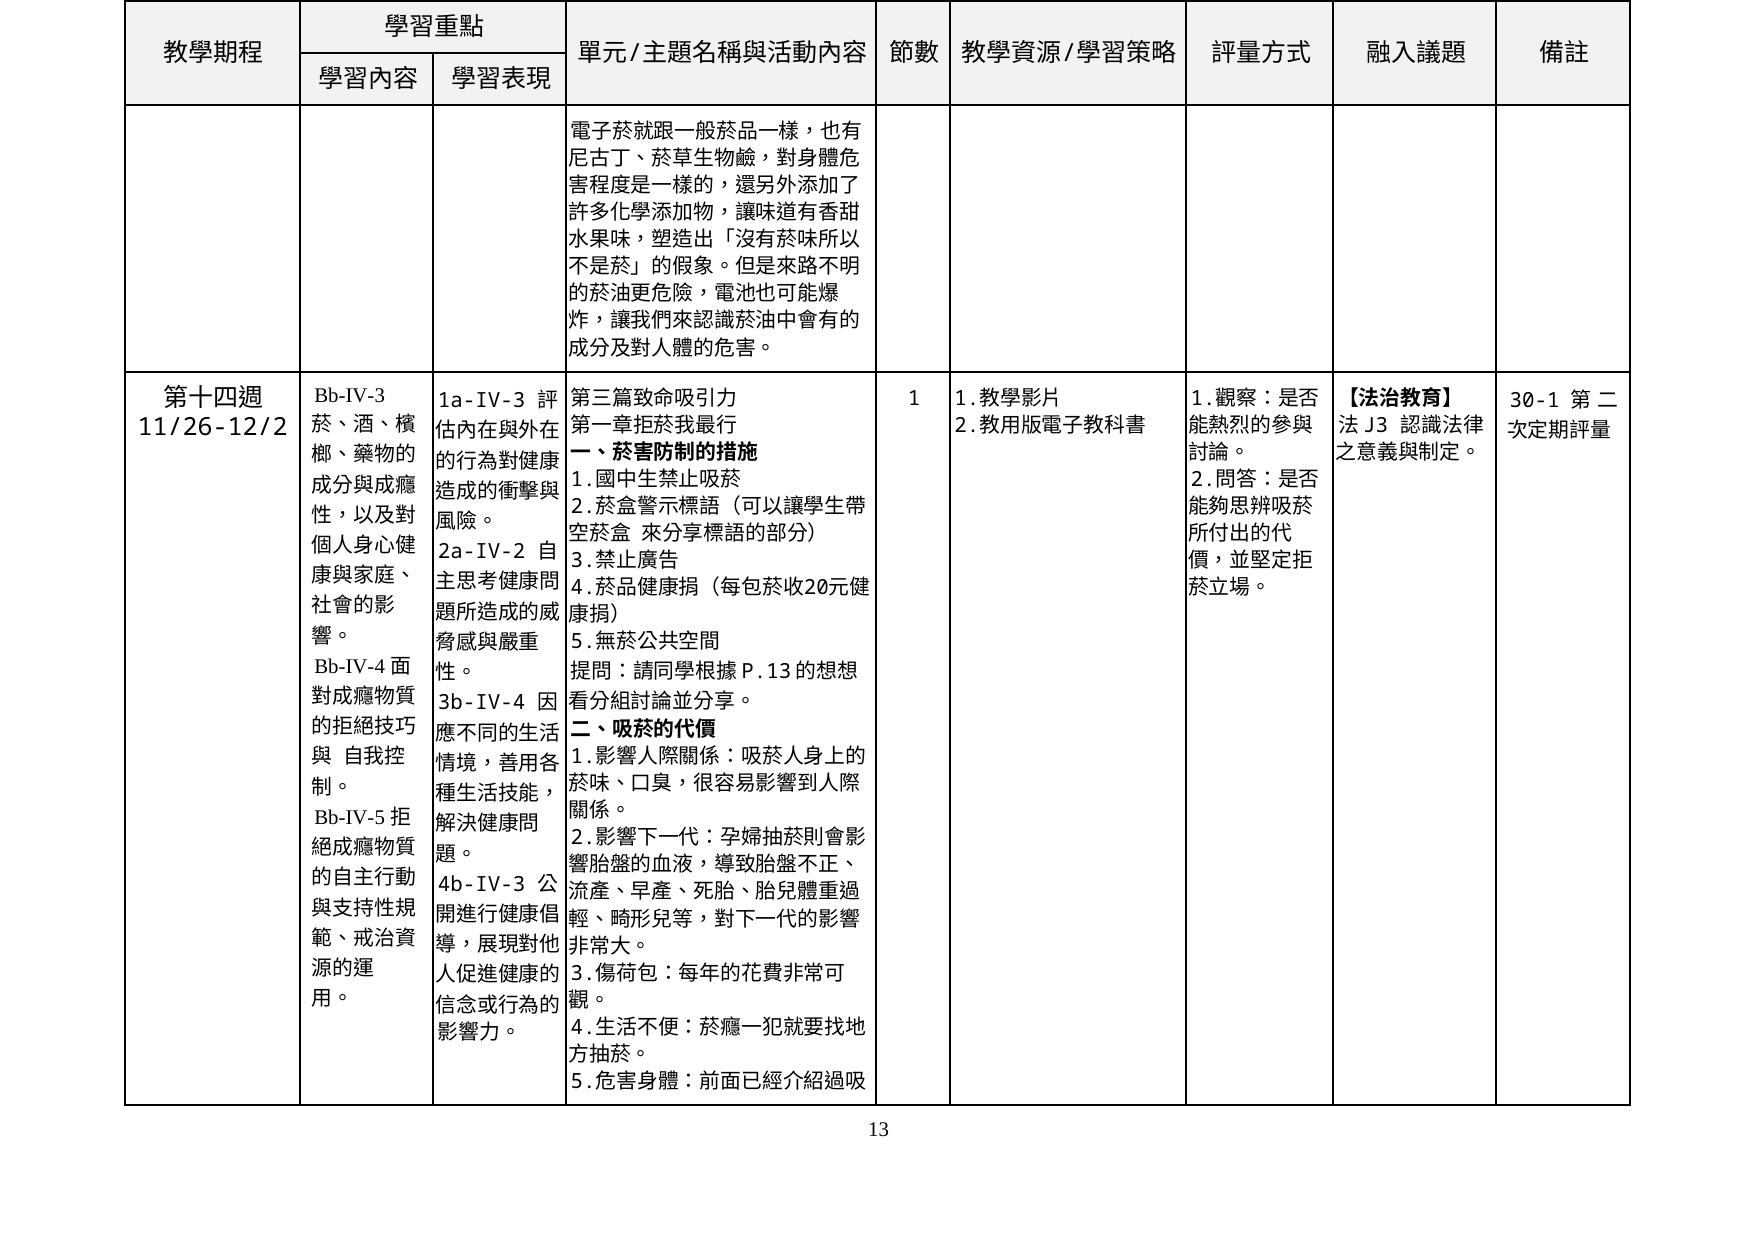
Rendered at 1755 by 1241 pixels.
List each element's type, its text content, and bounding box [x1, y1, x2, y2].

table_cell [126, 106, 299, 371]
table_cell [434, 106, 565, 371]
table_header 節數 [877, 2, 949, 104]
table_cell 學習內容 [301, 54, 432, 104]
table_cell [1334, 106, 1495, 371]
table_cell [877, 106, 949, 371]
table_header 備註 [1497, 2, 1629, 104]
table_cell 第三篇致命吸引力 第一章拒菸我最行 一、菸害防制的措施 1.國中生禁止吸菸 2.菸盒警示標語（可以讓學生帶空菸盒 來分享標語的部分） 3.禁止廣告 4.菸品健康捐（每包菸收20元健康捐） 5.無菸公共空間 提問：請同學根據P.13的想想看分組討論並分享。 二、吸菸的代價 1.影響人際關係：吸菸人身上的菸味、口臭，很容易影響到人際關係。 2.影響下一代：孕婦抽菸則會影響胎盤的血液，導致胎盤不正、流產、早產、死胎、胎兒體重過輕、畸形兒等，對下一代的影響非常大。 3.傷荷包：每年的花費非常可觀。 4.生活不便：菸癮一犯就要找地方抽菸。 5.危害身體：前面已經介紹過吸 [567, 373, 875, 1104]
table_cell 1.教學影片 2.教用版電子教科書 [951, 373, 1185, 1104]
table_header 學習重點 [301, 2, 565, 52]
table_cell 【法治教育】 法J3 認識法律之意義與制定。 [1334, 373, 1495, 1104]
table_header 教學資源/學習策略 [951, 2, 1185, 104]
table_header 評量方式 [1187, 2, 1332, 104]
table_cell 1a-IV-3 評估內在與外在的行為對健康造成的衝擊與風險。 2a-IV-2 自主思考健康問題所造成的威脅感與嚴重性。 3b-IV-4 因應不同的生活情境，善用各種生活技能，解決健康問題。 4b-IV-3 公開進行健康倡導，展現對他人促進健康的信念或行為的 影響力。 [434, 373, 565, 1104]
table_cell 30-1第二次定期評量 [1497, 373, 1629, 1104]
table_cell [1497, 106, 1629, 371]
table_header 教學期程 [126, 2, 299, 104]
table_header 融入議題 [1334, 2, 1495, 104]
table_cell [951, 106, 1185, 371]
table_header 單元/主題名稱與活動內容 [567, 2, 875, 104]
table_cell Bb-IV-3 菸、酒、檳榔、藥物的成分與成癮性，以及對個人身心健康與家庭、社會的影響。 Bb-IV-4 面對成癮物質的拒絕技巧與 自我控制。 Bb-IV-5 拒絕成癮物質的自主行動與支持性規範、戒治資源的運 用。 [301, 373, 432, 1104]
table_cell [301, 106, 432, 371]
table_cell 1.觀察：是否能熱烈的參與討論。 2.問答：是否能夠思辨吸菸所付出的代價，並堅定拒 菸立場。 [1187, 373, 1332, 1104]
table_cell 學習表現 [434, 54, 565, 104]
table_cell 1 [877, 373, 949, 1104]
table_cell 第十四週11/26-12/2 [126, 373, 299, 1104]
table_cell [1187, 106, 1332, 371]
table_cell 電子菸就跟一般菸品一樣，也有尼古丁、菸草生物鹼，對身體危害程度是一樣的，還另外添加了許多化學添加物，讓味道有香甜水果味，塑造出「沒有菸味所以不是菸」的假象。但是來路不明的菸油更危險，電池也可能爆炸，讓我們來認識菸油中會有的成分及對人體的危害。 [567, 106, 875, 371]
